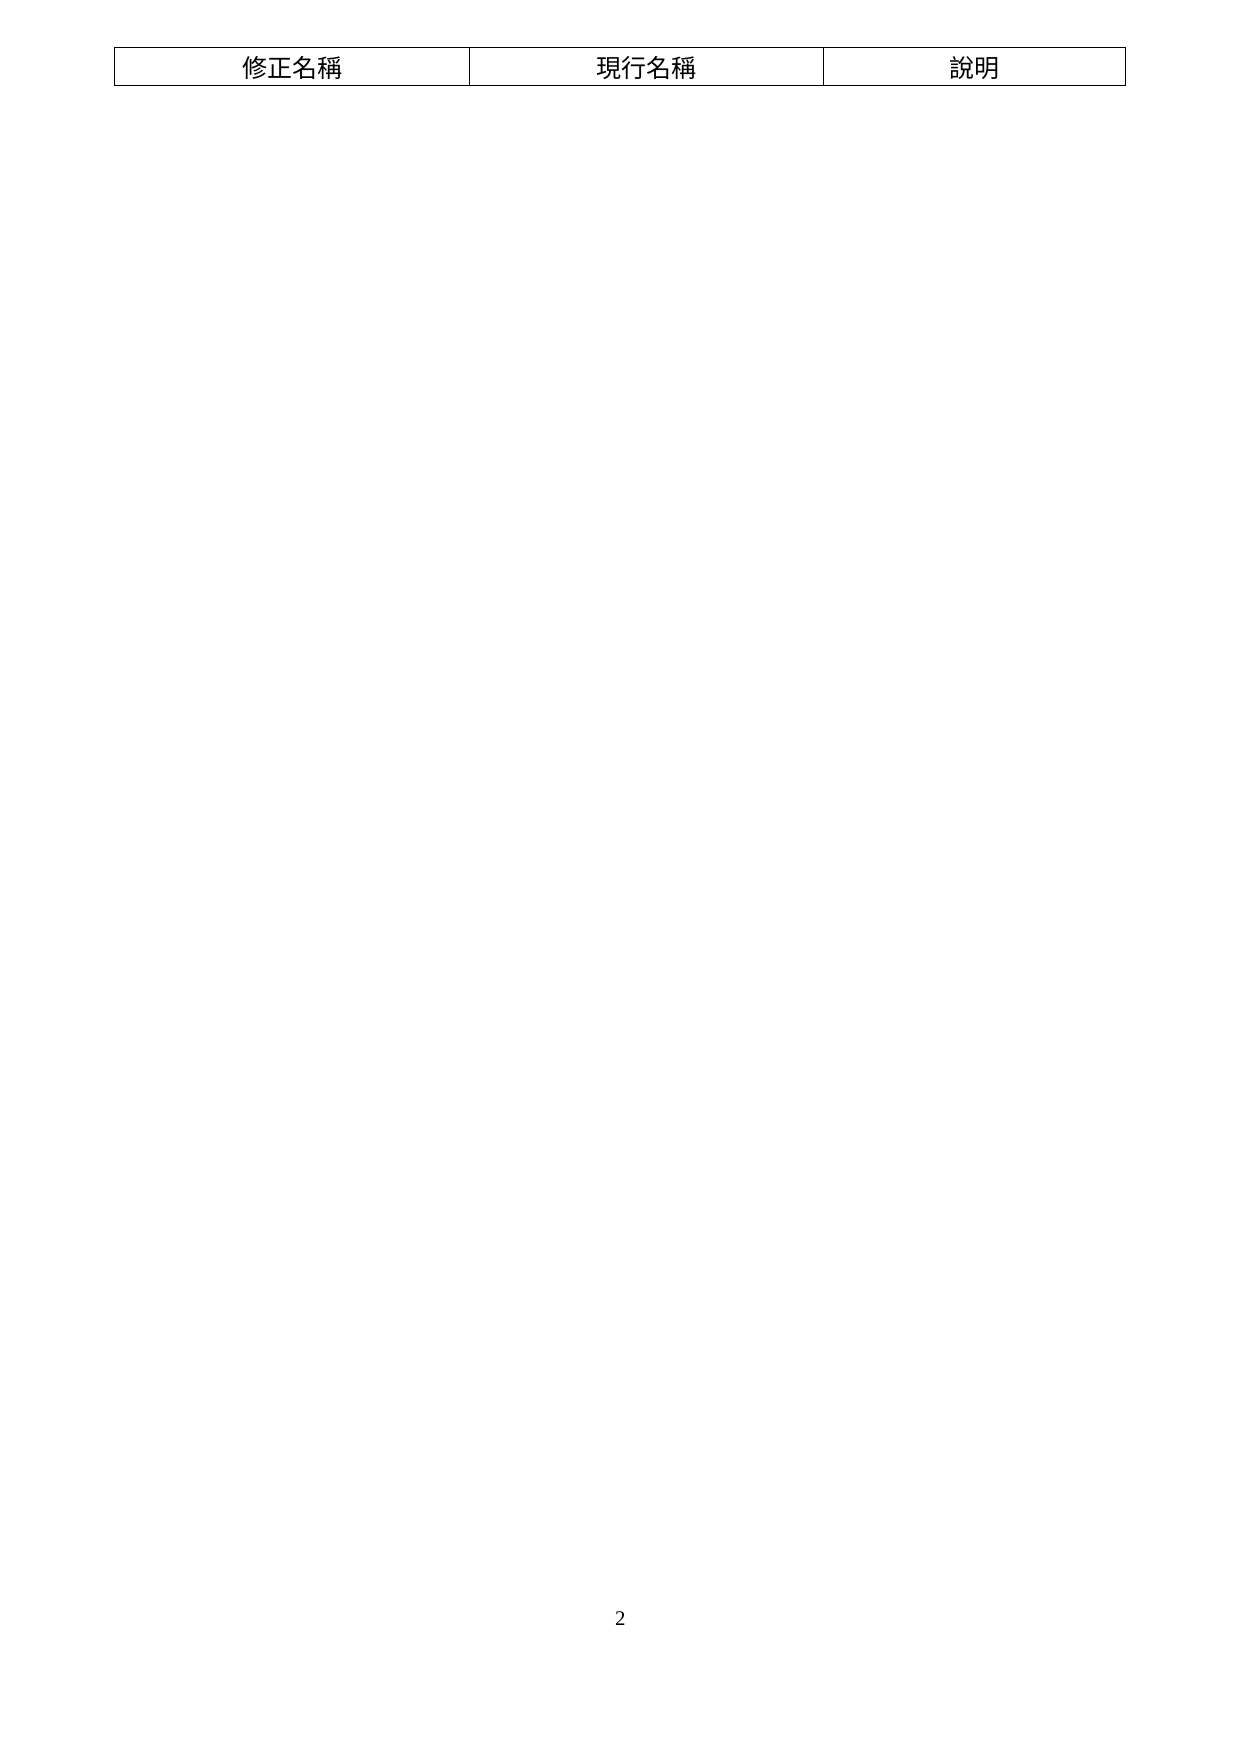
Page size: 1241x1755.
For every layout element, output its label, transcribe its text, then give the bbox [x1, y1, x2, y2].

table_header 修正名稱 [115, 48, 469, 84]
table_header 說明 [824, 48, 1125, 84]
table_header 現行名稱 [470, 48, 823, 84]
